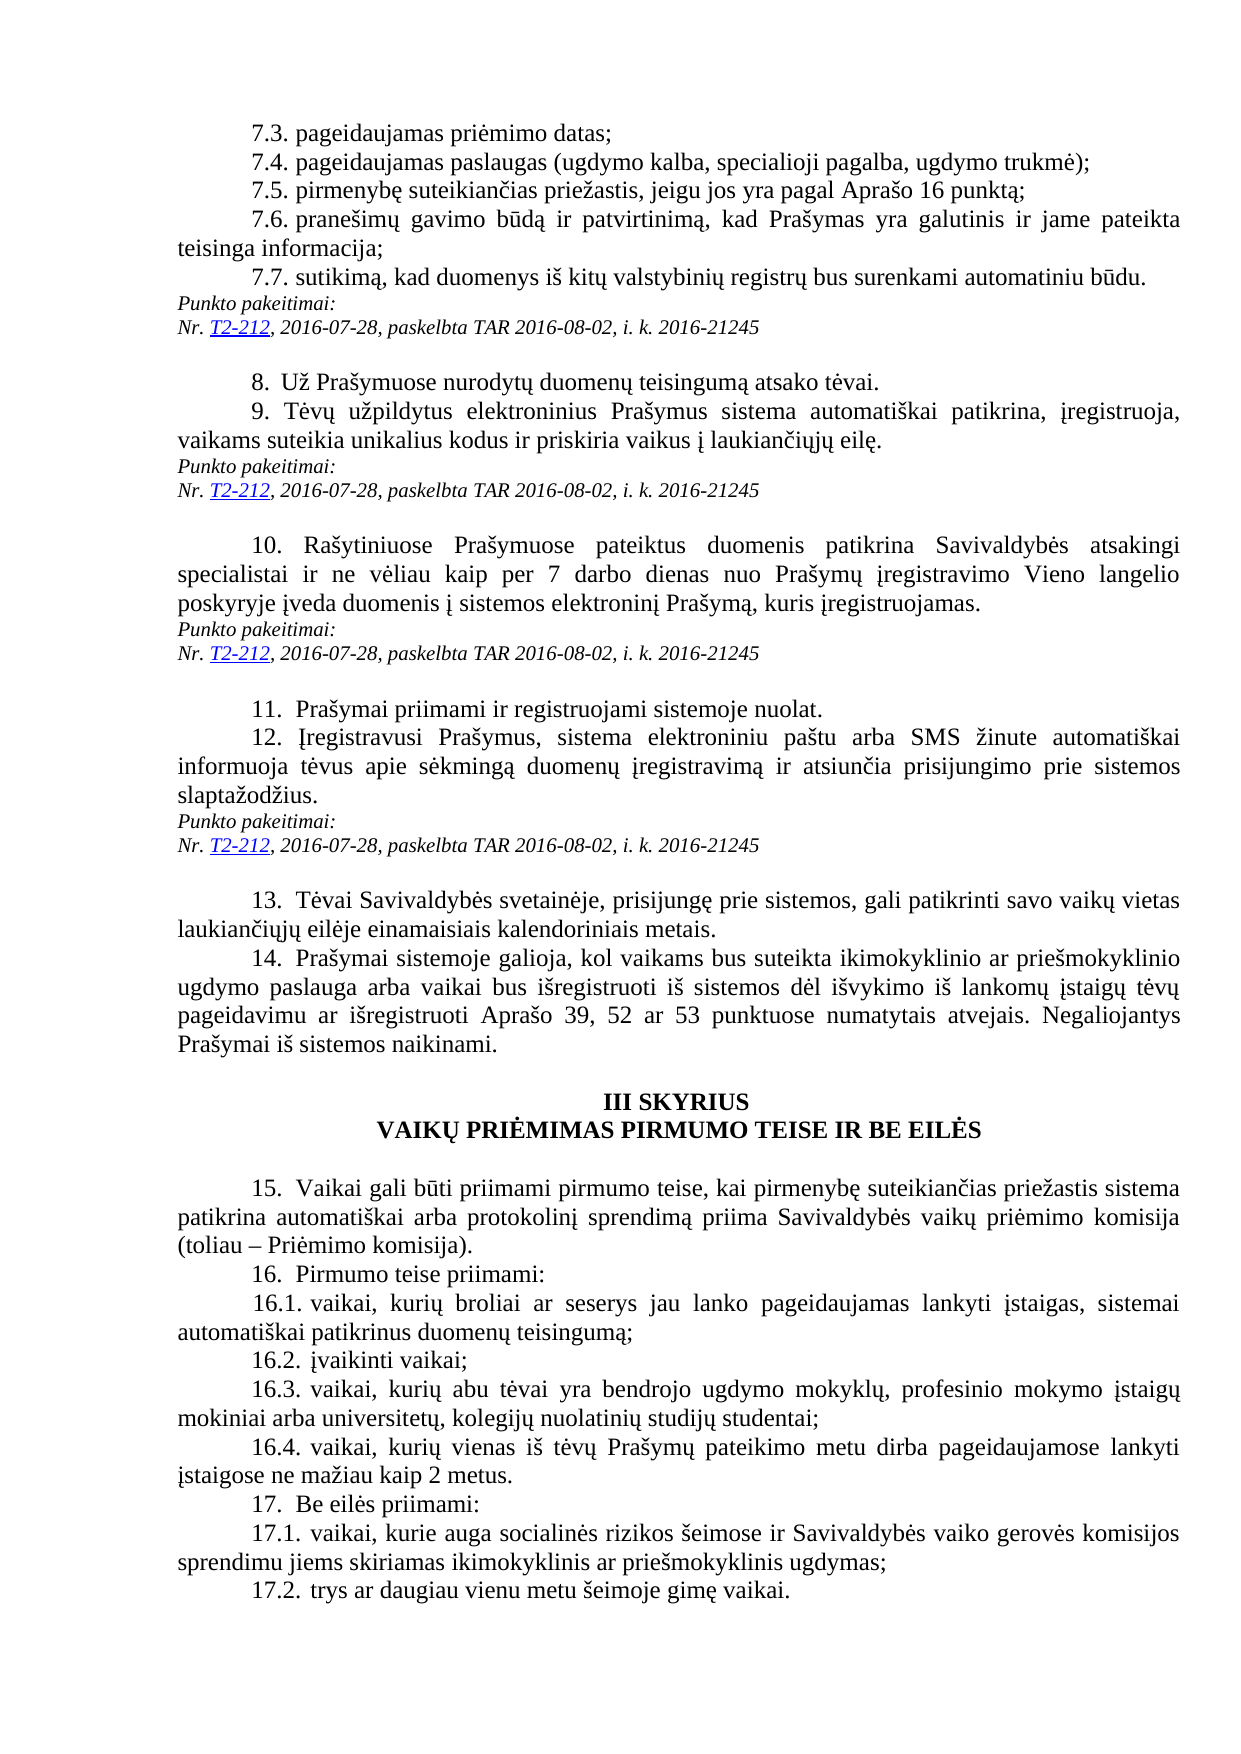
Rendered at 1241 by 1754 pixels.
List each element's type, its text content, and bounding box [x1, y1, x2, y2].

text 16.1. vaikai, kurių broliai ar seserys jau lanko pageidaujamas lankyti įstaigas, sistemai automatiškai patikrinus duomenų teisingumą; [177, 1288, 1181, 1346]
text 16.2. įvaikinti vaikai; [177, 1346, 1181, 1374]
text 12. Įregistravusi Prašymus, sistema elektroniniu paštu arba SMS žinute automatiškai informuoja tėvus apie sėkmingą duomenų įregistravimą ir atsiunčia prisijungimo prie sistemos slaptažodžius. [177, 722, 1181, 809]
text Nr. T2-212, 2016-07-28, paskelbta TAR 2016-08-02, i. k. 2016-21245 [177, 478, 1181, 502]
text 10. Rašytiniuose Prašymuose pateiktus duomenis patikrina Savivaldybės atsakingi specialistai ir ne vėliau kaip per 7 darbo dienas nuo Prašymų įregistravimo Vieno langelio poskyryje įveda duomenis į sistemos elektroninį Prašymą, kuris įregistruojamas. [177, 531, 1181, 617]
text 11. Prašymai priimami ir registruojami sistemoje nuolat. [177, 694, 1181, 722]
text 16. Pirmumo teise priimami: [177, 1259, 1181, 1288]
text Nr. T2-212, 2016-07-28, paskelbta TAR 2016-08-02, i. k. 2016-21245 [177, 833, 1181, 857]
text Punkto pakeitimai: [177, 454, 1181, 478]
text 16.3. vaikai, kurių abu tėvai yra bendrojo ugdymo mokyklų, profesinio mokymo įstaigų mokiniai arba universitetų, kolegijų nuolatinių studijų studentai; [177, 1374, 1181, 1432]
text 7.3. pageidaujamas priėmimo datas; [177, 118, 1181, 147]
text 8. Už Prašymuose nurodytų duomenų teisingumą atsako tėvai. [177, 367, 1181, 396]
text vaikų priėmimas PIRMUMO TEISE ir be eilės [177, 1116, 1181, 1144]
text 7.5. pirmenybę suteikiančias priežastis, jeigu jos yra pagal Aprašo 16 punktą; [177, 176, 1181, 204]
text Punkto pakeitimai: [177, 291, 1181, 315]
text 7.4. pageidaujamas paslaugas (ugdymo kalba, specialioji pagalba, ugdymo trukmė); [177, 147, 1181, 176]
text 17. Be eilės priimami: [177, 1489, 1181, 1518]
text III SKYRIUS [177, 1087, 1181, 1116]
text 17.2. trys ar daugiau vienu metu šeimoje gimę vaikai. [177, 1576, 1181, 1604]
text Punkto pakeitimai: [177, 809, 1181, 833]
text 16.4. vaikai, kurių vienas iš tėvų Prašymų pateikimo metu dirba pageidaujamose lankyti įstaigose ne mažiau kaip 2 metus. [177, 1432, 1181, 1489]
text 17.1. vaikai, kurie auga socialinės rizikos šeimose ir Savivaldybės vaiko gerovės komisijos sprendimu jiems skiriamas ikimokyklinis ar priešmokyklinis ugdymas; [177, 1518, 1181, 1576]
text 13. Tėvai Savivaldybės svetainėje, prisijungę prie sistemos, gali patikrinti savo vaikų vietas laukiančiųjų eilėje einamaisiais kalendoriniais metais. [177, 886, 1181, 943]
text Nr. T2-212, 2016-07-28, paskelbta TAR 2016-08-02, i. k. 2016-21245 [177, 641, 1181, 665]
text Punkto pakeitimai: [177, 617, 1181, 641]
text 15. Vaikai gali būti priimami pirmumo teise, kai pirmenybę suteikiančias priežastis sistema patikrina automatiškai arba protokolinį sprendimą priima Savivaldybės vaikų priėmimo komisija (toliau – Priėmimo komisija). [177, 1173, 1181, 1259]
text 9. Tėvų užpildytus elektroninius Prašymus sistema automatiškai patikrina, įregistruoja, vaikams suteikia unikalius kodus ir priskiria vaikus į laukiančiųjų eilę. [177, 396, 1181, 454]
text Nr. T2-212, 2016-07-28, paskelbta TAR 2016-08-02, i. k. 2016-21245 [177, 315, 1181, 339]
text 14. Prašymai sistemoje galioja, kol vaikams bus suteikta ikimokyklinio ar priešmokyklinio ugdymo paslauga arba vaikai bus išregistruoti iš sistemos dėl išvykimo iš lankomų įstaigų tėvų pageidavimu ar išregistruoti Aprašo 39, 52 ar 53 punktuose numatytais atvejais. Negaliojantys Prašymai iš sistemos naikinami. [177, 943, 1181, 1058]
text 7.7. sutikimą, kad duomenys iš kitų valstybinių registrų bus surenkami automatiniu būdu. [177, 262, 1181, 291]
text 7.6. pranešimų gavimo būdą ir patvirtinimą, kad Prašymas yra galutinis ir jame pateikta teisinga informacija; [177, 204, 1181, 262]
